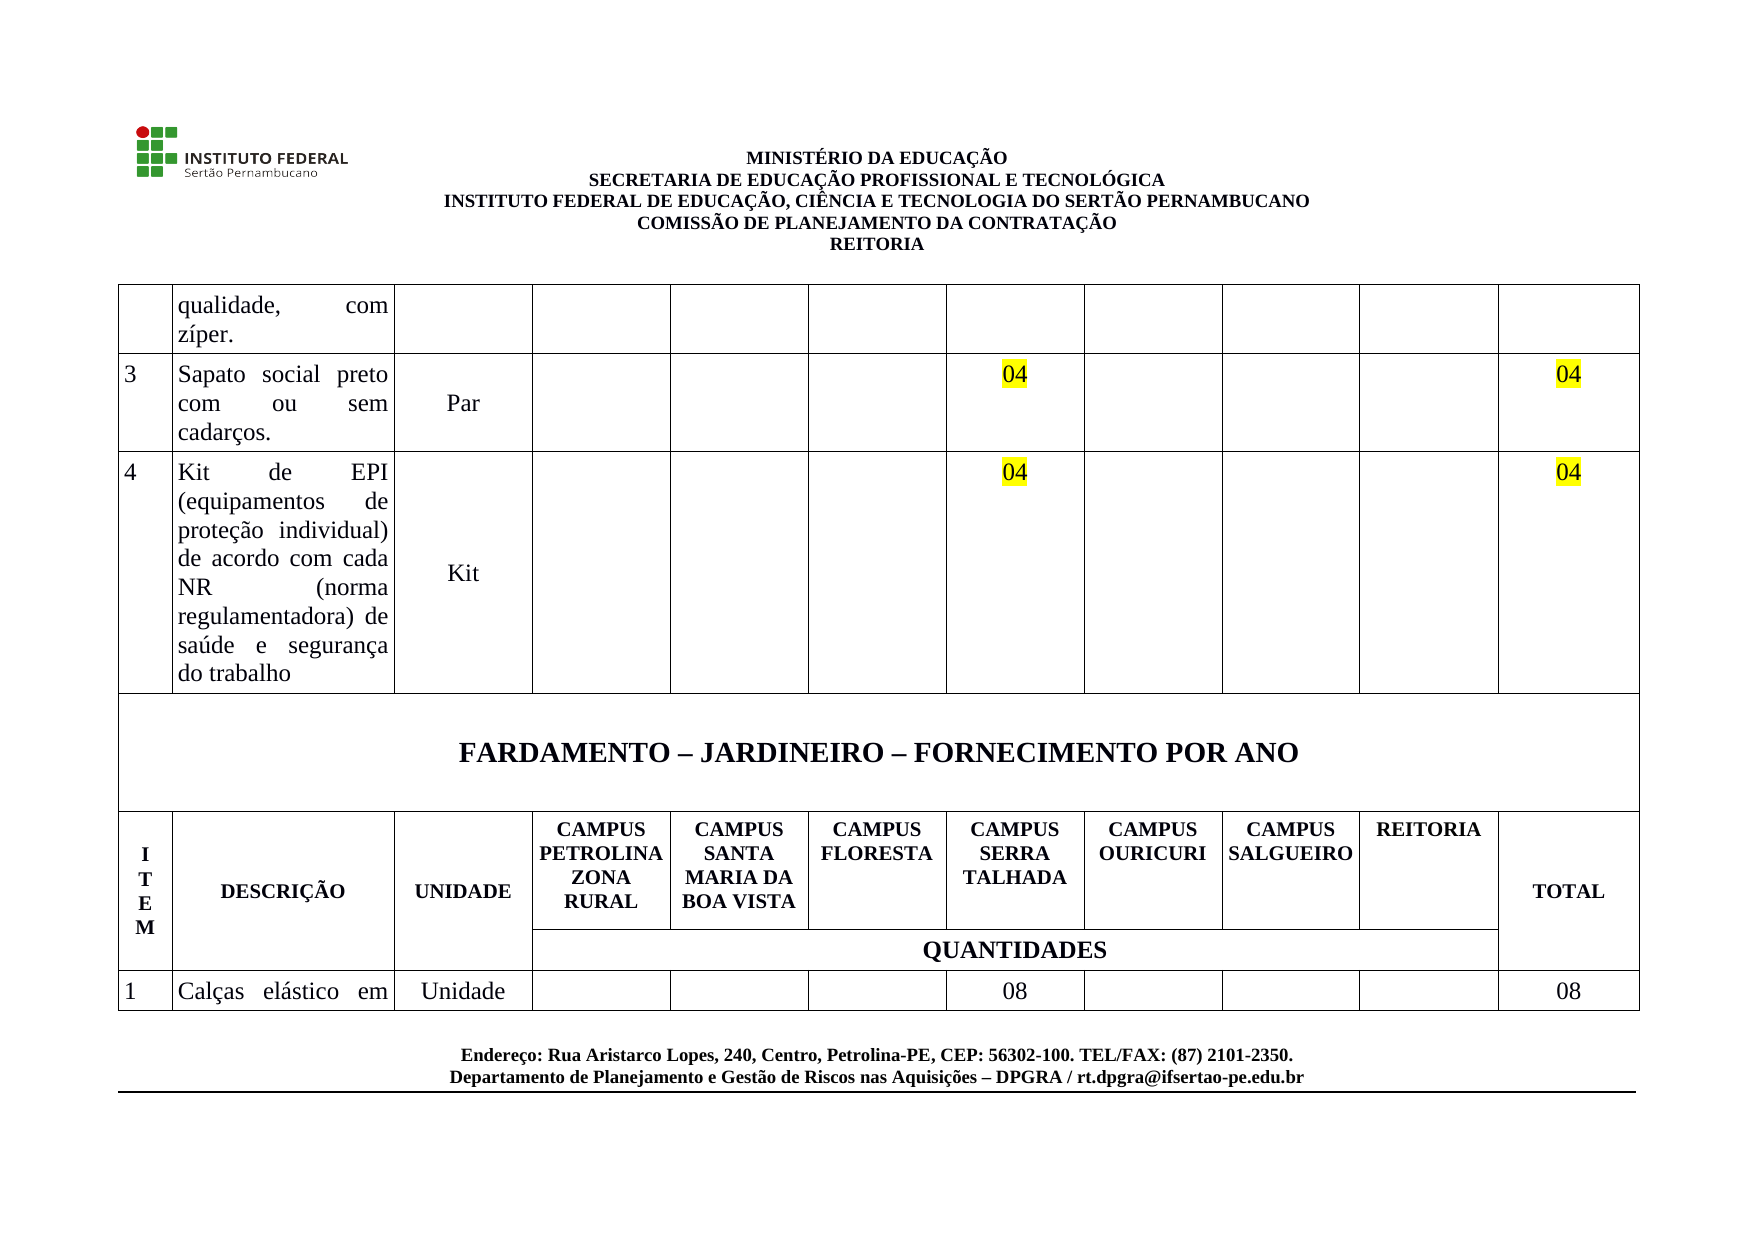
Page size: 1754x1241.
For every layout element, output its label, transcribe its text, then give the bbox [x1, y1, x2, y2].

table_cell I T E M [119, 812, 172, 970]
table_cell qualidade, com zíper. [173, 285, 394, 353]
table_cell 04 [1499, 354, 1639, 451]
table_cell DESCRIÇÃO [173, 812, 394, 970]
table_cell CAMPUS SERRA TALHADA [947, 812, 1084, 929]
table_cell QUANTIDADES [533, 930, 1498, 970]
table_cell [533, 285, 670, 353]
table_cell CAMPUS FLORESTA [809, 812, 946, 929]
table_cell [671, 354, 808, 451]
table_cell CAMPUS SANTA MARIA DA BOA VISTA [671, 812, 808, 929]
table_cell 1 [119, 971, 172, 1010]
table_cell [1223, 285, 1359, 353]
table_cell [1223, 971, 1359, 1010]
table_cell UNIDADE [395, 812, 532, 970]
table_cell [671, 285, 808, 353]
table_cell Kit [395, 452, 532, 693]
table_cell [947, 285, 1084, 353]
table_cell FARDAMENTO – JARDINEIRO – FORNECIMENTO POR ANO [119, 694, 1639, 811]
table_cell 08 [1499, 971, 1639, 1010]
table_cell [809, 971, 946, 1010]
table_cell [1223, 354, 1359, 451]
picture [136, 126, 349, 178]
table_cell [1085, 452, 1222, 693]
table_cell CAMPUS PETROLINA ZONA RURAL [533, 812, 670, 929]
table_cell 08 [947, 971, 1084, 1010]
table_cell [395, 285, 532, 353]
table_cell [1085, 354, 1222, 451]
table_cell [671, 971, 808, 1010]
table_cell Par [395, 354, 532, 451]
table_cell 04 [1499, 452, 1639, 693]
table_cell Sapato social preto com ou sem cadarços. [173, 354, 394, 451]
table_cell Calças elástico em [173, 971, 394, 1010]
table_cell REITORIA [1360, 812, 1498, 929]
table_cell [1499, 285, 1639, 353]
table_cell [1085, 285, 1222, 353]
table_cell TOTAL [1499, 812, 1639, 970]
table_cell [1360, 354, 1498, 451]
table_cell [533, 452, 670, 693]
table_cell Kit de EPI (equipamentos de proteção individual) de acordo com cada NR (norma regulamentadora) de saúde e segurança do trabalho [173, 452, 394, 693]
table_cell [533, 971, 670, 1010]
table_cell [809, 452, 946, 693]
table_cell [1085, 971, 1222, 1010]
table_cell CAMPUS SALGUEIRO [1223, 812, 1359, 929]
table_cell [809, 354, 946, 451]
table_cell CAMPUS OURICURI [1085, 812, 1222, 929]
table_cell 04 [947, 354, 1084, 451]
table_cell [119, 285, 172, 353]
table_cell 4 [119, 452, 172, 693]
table_cell 04 [947, 452, 1084, 693]
table_cell [809, 285, 946, 353]
table_cell [533, 354, 670, 451]
table_cell Unidade [395, 971, 532, 1010]
table_cell [1223, 452, 1359, 693]
table_cell 3 [119, 354, 172, 451]
table_cell [1360, 285, 1498, 353]
table_cell [671, 452, 808, 693]
table_cell [1360, 971, 1498, 1010]
table_cell [1360, 452, 1498, 693]
